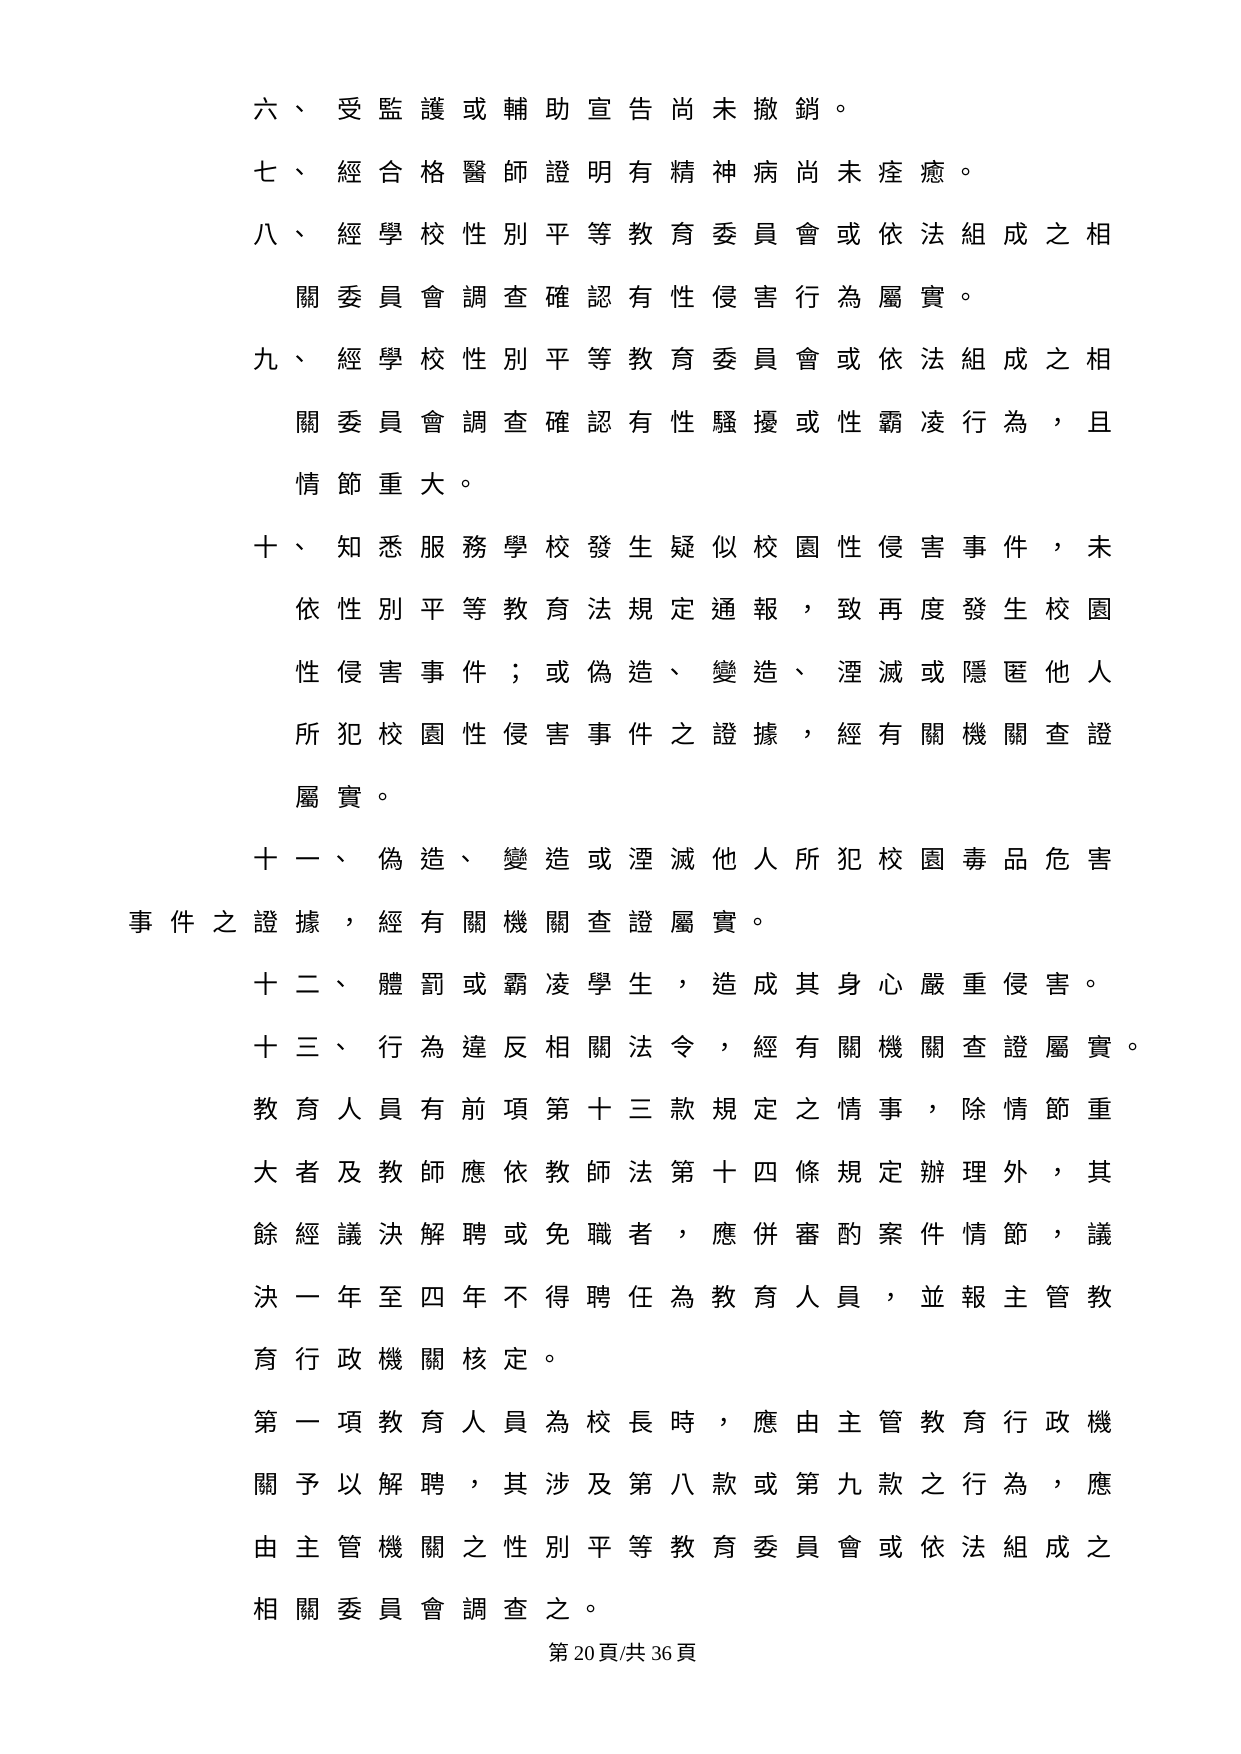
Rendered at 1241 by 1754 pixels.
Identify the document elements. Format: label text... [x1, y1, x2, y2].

text 九、經學校性別平等教育委員會或依法組成之相關委員會調查確認有性騷擾或性霸凌行為，且情節重大。 [231, 316, 1120, 504]
text 八、經學校性別平等教育委員會或依法組成之相關委員會調查確認有性侵害行為屬實。 [231, 191, 1120, 316]
text 十二、體罰或霸凌學生，造成其身心嚴重侵害。 [120, 941, 1120, 1004]
text 教育人員有前項第十三款規定之情事，除情節重大者及教師應依教師法第十四條規定辦理外，其餘經議決解聘或免職者，應併審酌案件情節，議決一年至四年不得聘任為教育人員，並報主管教育行政機關核定。 [231, 1066, 1120, 1379]
text 十三、行為違反相關法令，經有關機關查證屬實。 [120, 1004, 1120, 1066]
text 十一、偽造、變造或湮滅他人所犯校園毒品危害事件之證據，經有關機關查證屬實。 [120, 816, 1120, 941]
text 第一項教育人員為校長時，應由主管教育行政機關予以解聘，其涉及第八款或第九款之行為，應由主管機關之性別平等教育委員會或依法組成之相關委員會調查之。 [231, 1379, 1120, 1629]
text 十、知悉服務學校發生疑似校園性侵害事件，未依性別平等教育法規定通報，致再度發生校園性侵害事件；或偽造、變造、湮滅或隱匿他人所犯校園性侵害事件之證據，經有關機關查證屬實。 [231, 504, 1120, 816]
text 七、經合格醫師證明有精神病尚未痊癒。 [120, 129, 1120, 191]
text 六、受監護或輔助宣告尚未撤銷。 [120, 66, 1120, 129]
